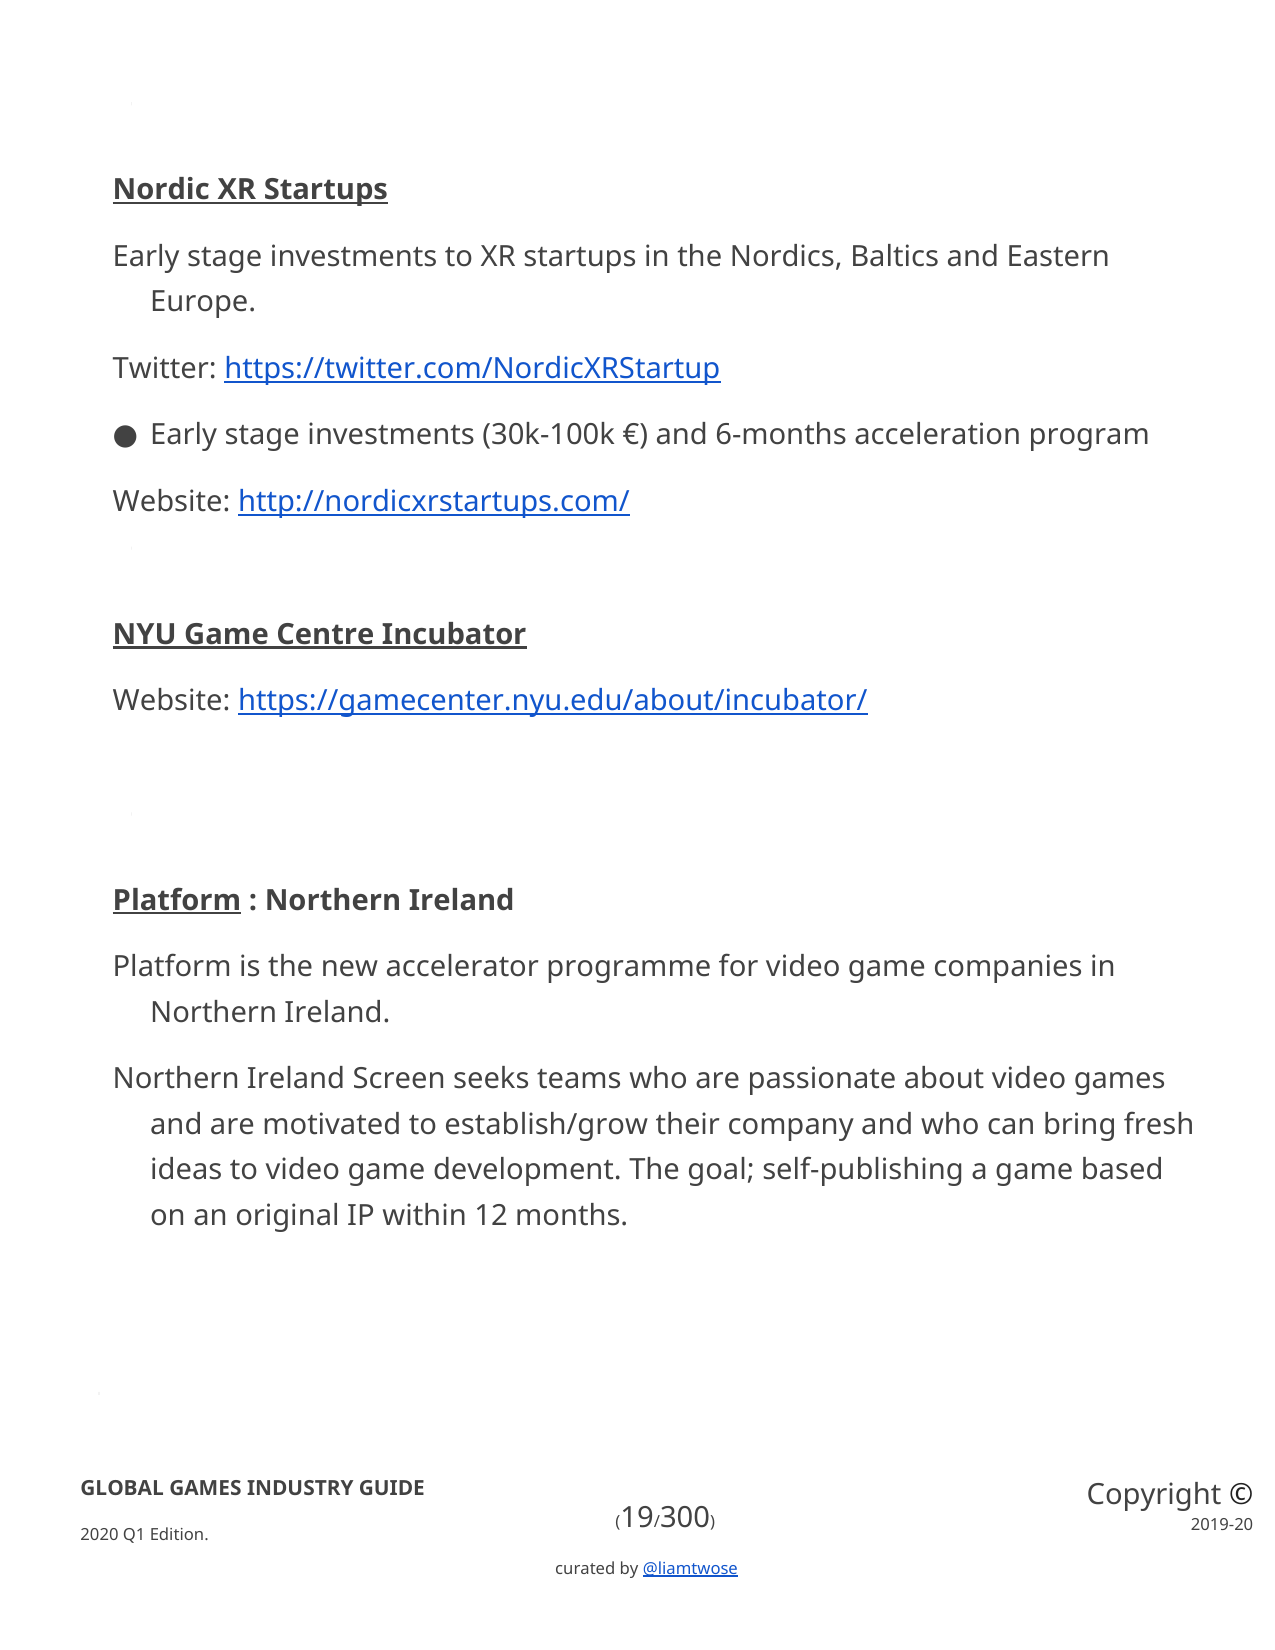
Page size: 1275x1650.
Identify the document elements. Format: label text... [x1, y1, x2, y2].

list Early stage investments (30k-100k €) and 6-months acceleration program [112, 414, 1200, 453]
text Nordic XR Startups [112, 169, 1200, 208]
text Platform : Northern Ireland [112, 879, 1200, 918]
text Website: https://gamecenter.nyu.edu/about/incubator/ [112, 679, 1200, 719]
text NYU Game Centre Incubator [112, 613, 1200, 653]
text Early stage investments to XR startups in the Nordics, Baltics and Eastern Europe. [112, 235, 1200, 320]
text Northern Ireland Screen seeks teams who are passionate about video games and are motivated to establish/grow their company and who can bring fresh ideas to video game development. The goal; self-publishing a game based on an original IP within 12 months. [112, 1057, 1200, 1234]
text Website: http://nordicxrstartups.com/ [112, 480, 1200, 520]
text Twitter: https://twitter.com/NordicXRStartup [112, 347, 1200, 387]
text Platform is the new accelerator programme for video game companies in Northern Ireland. [112, 945, 1200, 1031]
